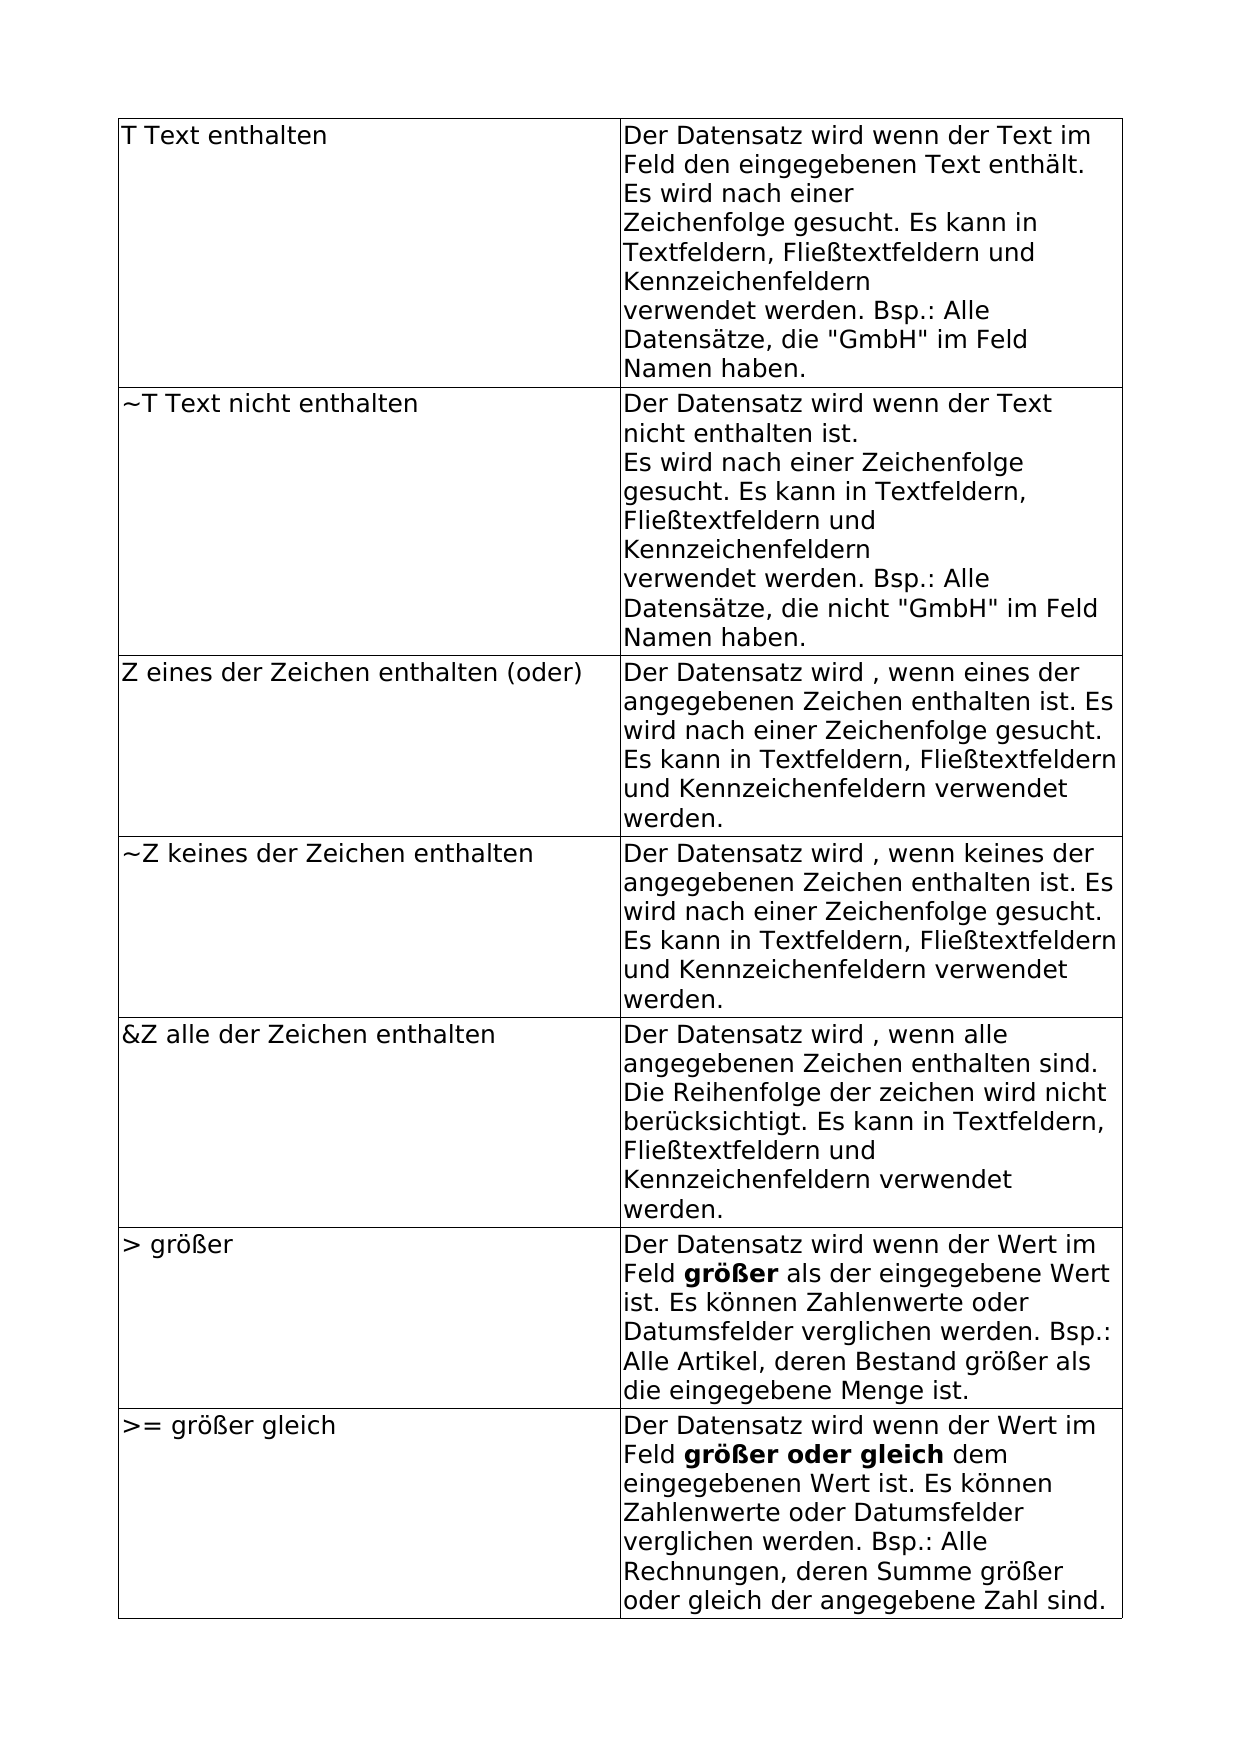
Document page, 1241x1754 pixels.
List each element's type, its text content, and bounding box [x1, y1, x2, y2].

table_cell T Text enthalten [119, 119, 620, 387]
table_cell Z eines der Zeichen enthalten (oder) [119, 656, 620, 836]
table_cell Der Datensatz wird wenn der Text nicht enthalten ist. Es wird nach einer Zeichenfolge gesucht. Es kann in Textfeldern, Fließtextfeldern und Kennzeichenfeldern verwendet werden. Bsp.: Alle Datensätze, die nicht "GmbH" im Feld Namen haben. [621, 388, 1122, 655]
table_cell >= größer gleich [119, 1409, 620, 1618]
table_cell Der Datensatz wird wenn der Text im Feld den eingegebenen Text enthält. Es wird nach einer Zeichenfolge gesucht. Es kann in Textfeldern, Fließtextfeldern und Kennzeichenfeldern verwendet werden. Bsp.: Alle Datensätze, die "GmbH" im Feld Namen haben. [621, 119, 1122, 387]
table_cell Der Datensatz wird , wenn eines der angegebenen Zeichen enthalten ist. Es wird nach einer Zeichenfolge gesucht. Es kann in Textfeldern, Fließtextfeldern und Kennzeichenfeldern verwendet werden. [621, 656, 1122, 836]
table_cell Der Datensatz wird wenn der Wert im Feld größer als der eingegebene Wert ist. Es können Zahlenwerte oder Datumsfelder verglichen werden. Bsp.: Alle Artikel, deren Bestand größer als die eingegebene Menge ist. [621, 1228, 1122, 1408]
table_cell &Z alle der Zeichen enthalten [119, 1018, 620, 1227]
table_cell Der Datensatz wird , wenn keines der angegebenen Zeichen enthalten ist. Es wird nach einer Zeichenfolge gesucht. Es kann in Textfeldern, Fließtextfeldern und Kennzeichenfeldern verwendet werden. [621, 837, 1122, 1017]
table_cell Der Datensatz wird , wenn alle angegebenen Zeichen enthalten sind. Die Reihenfolge der zeichen wird nicht berücksichtigt. Es kann in Textfeldern, Fließtextfeldern und Kennzeichenfeldern verwendet werden. [621, 1018, 1122, 1227]
table_cell > größer [119, 1228, 620, 1408]
table_cell ~T Text nicht enthalten [119, 388, 620, 655]
table_cell ~Z keines der Zeichen enthalten [119, 837, 620, 1017]
table_cell Der Datensatz wird wenn der Wert im Feld größer oder gleich dem eingegebenen Wert ist. Es können Zahlenwerte oder Datumsfelder verglichen werden. Bsp.: Alle Rechnungen, deren Summe größer oder gleich der angegebene Zahl sind. [621, 1409, 1122, 1618]
